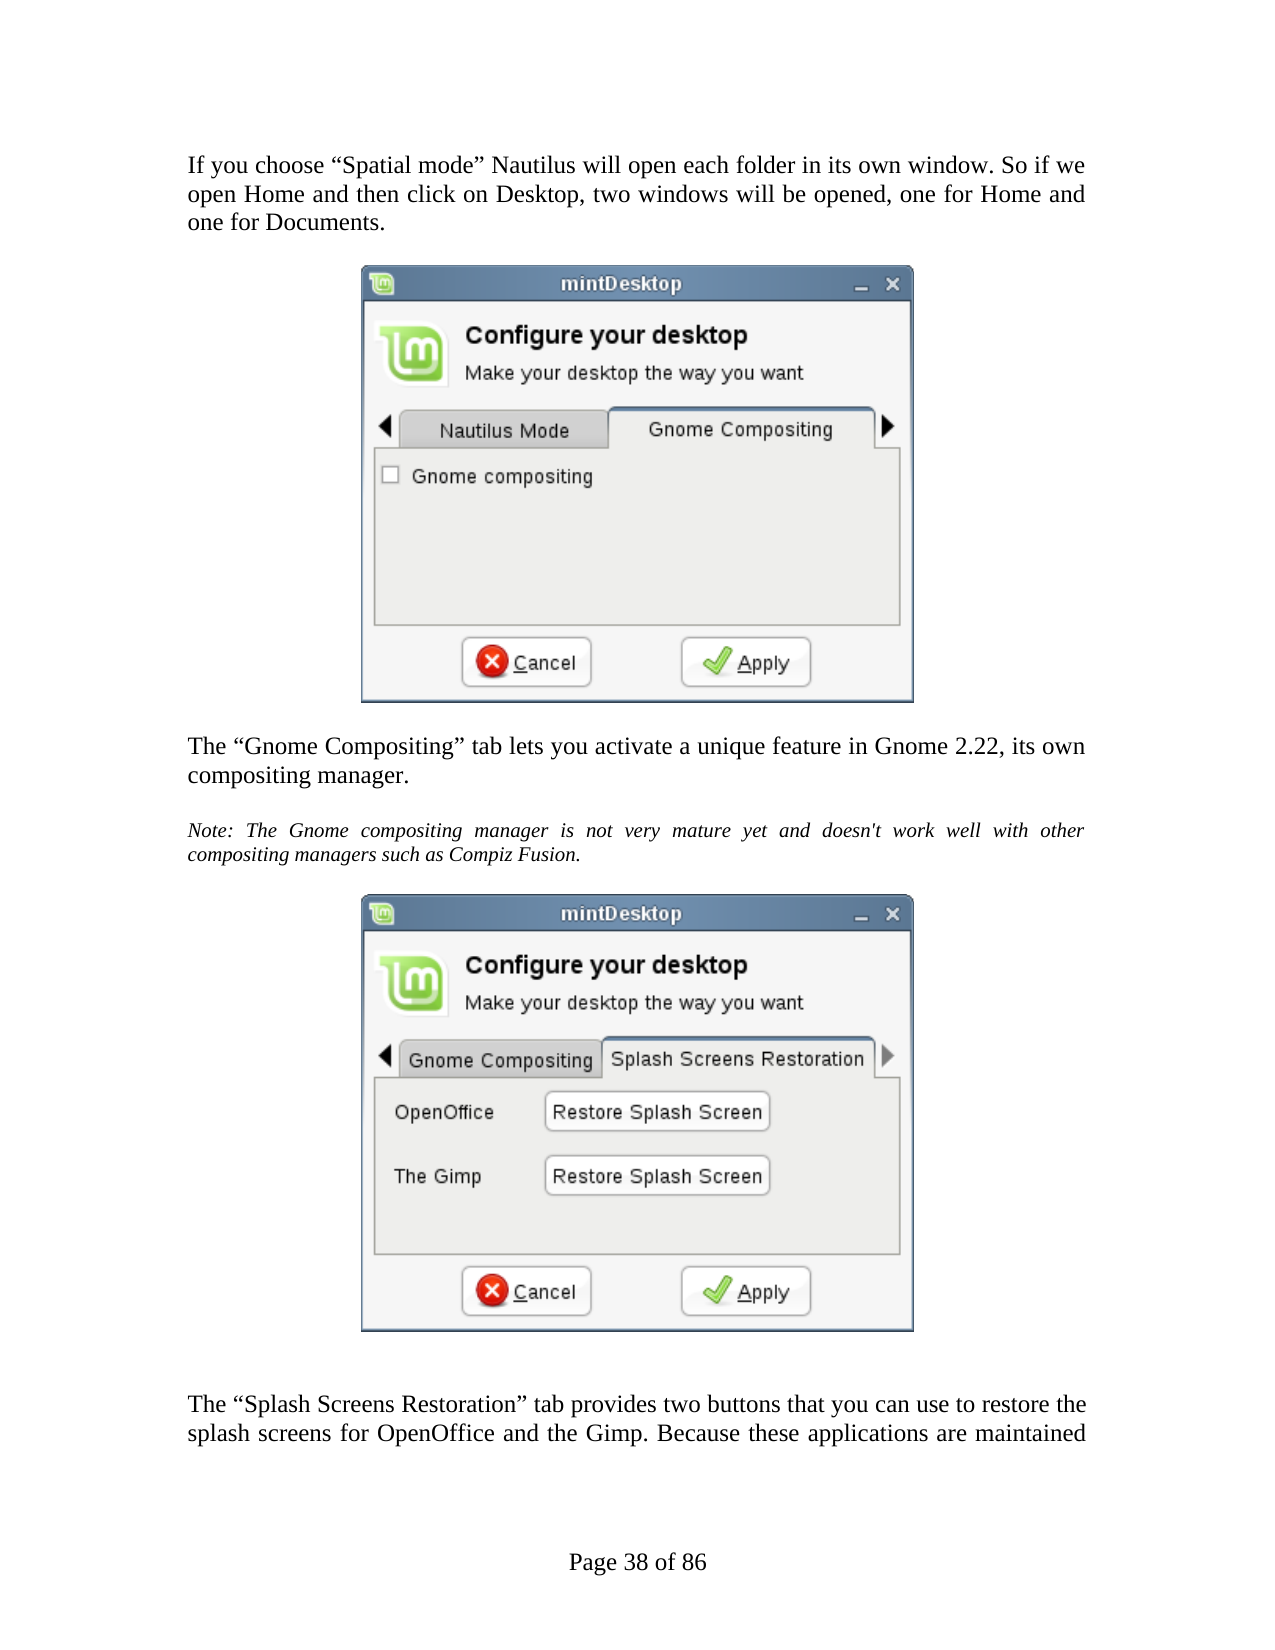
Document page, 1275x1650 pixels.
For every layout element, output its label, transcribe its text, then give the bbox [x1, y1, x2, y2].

text Note: The Gnome compositing manager is not very mature yet and doesn't work well with other compositing managers such as Compiz Fusion. [187, 817, 1087, 866]
picture [361, 265, 914, 703]
picture [361, 894, 914, 1332]
text The “Splash Screens Restoration” tab provides two buttons that you can use to restore the splash screens for OpenOffice and the Gimp. Because these applications are maintained [187, 1389, 1087, 1447]
text If you choose “Spatial mode” Nautilus will open each folder in its own window. So if we open Home and then click on Desktop, two windows will be opened, one for Home and one for Documents. [187, 150, 1087, 236]
text The “Gnome Compositing” tab lets you activate a unique feature in Gnome 2.22, its own compositing manager. [187, 731, 1087, 789]
